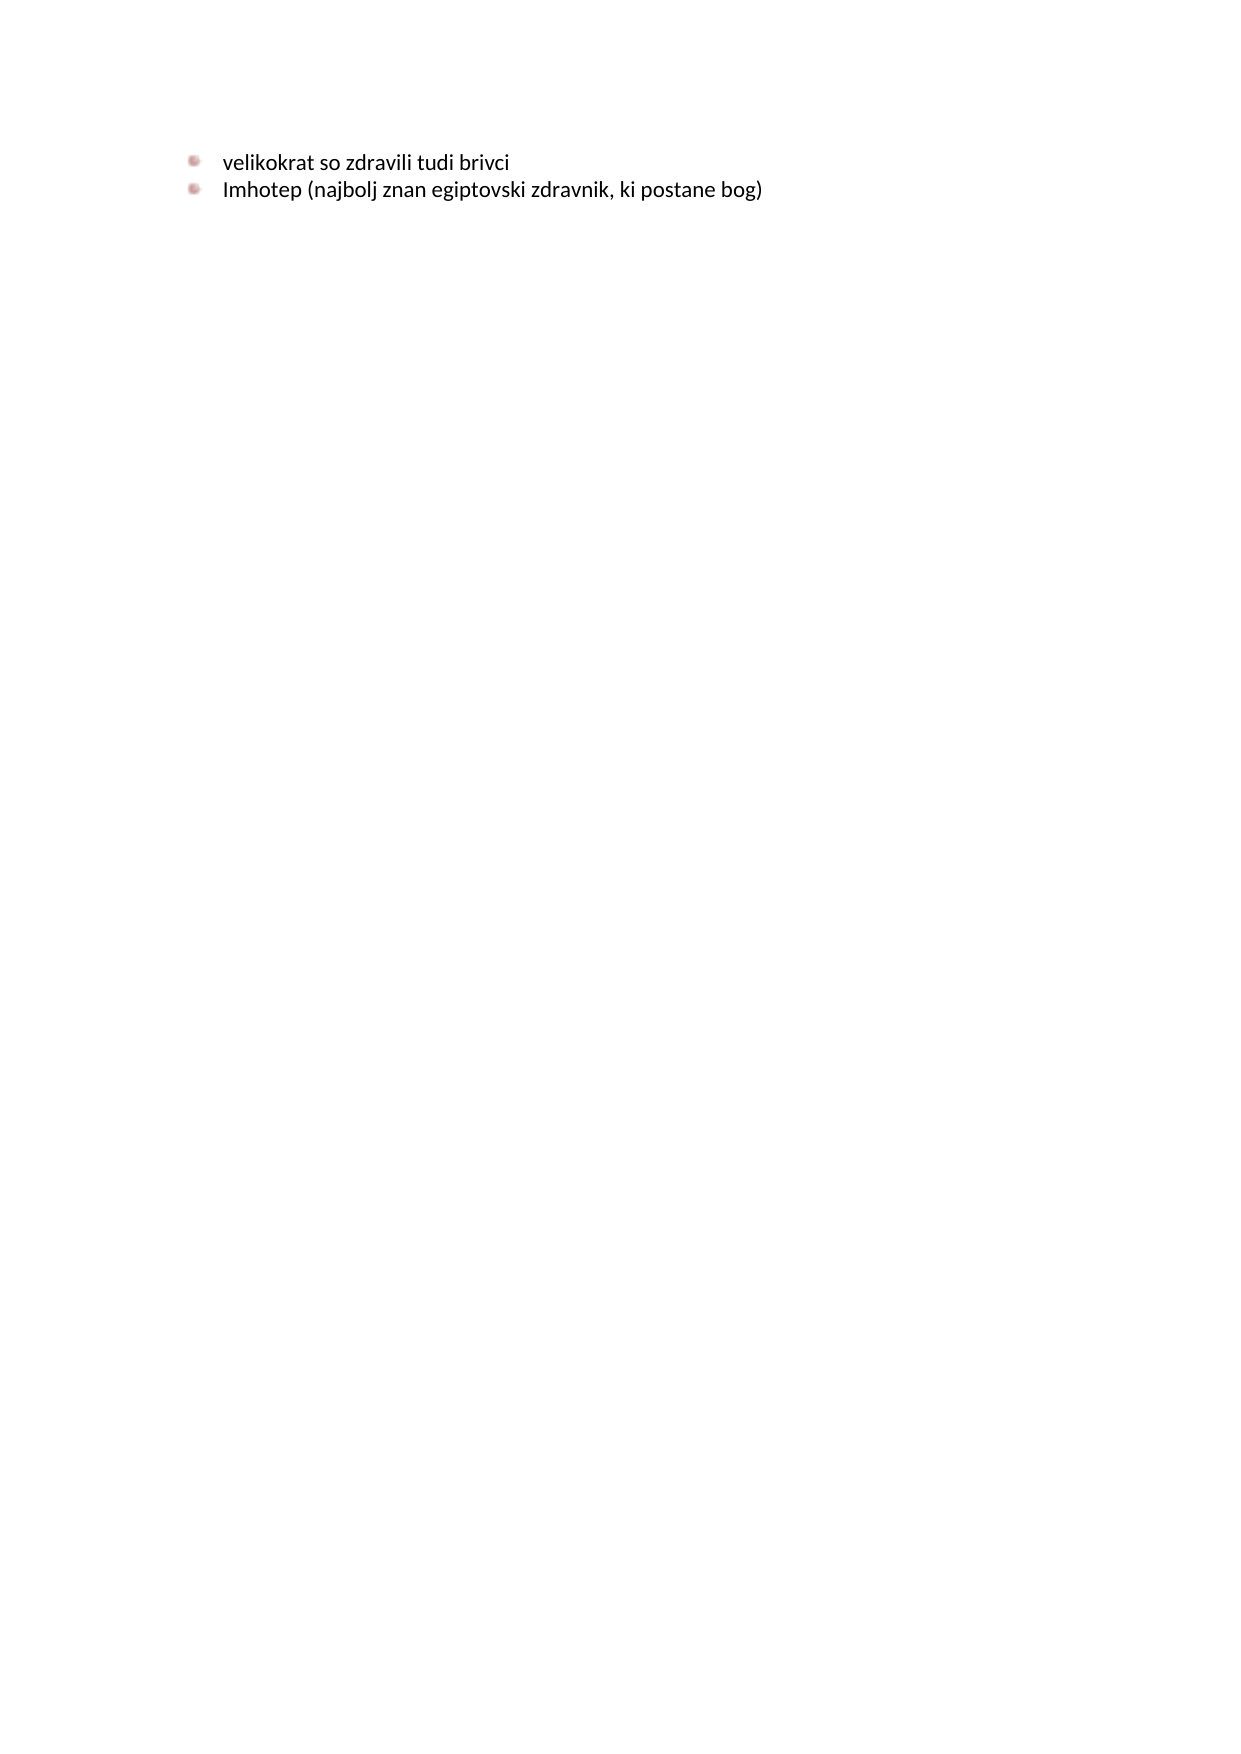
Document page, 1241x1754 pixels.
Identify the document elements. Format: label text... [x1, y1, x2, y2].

picture [186, 181, 203, 198]
list Imhotep (najbolj znan egiptovski zdravnik, ki postane bog) [185, 176, 1093, 204]
list velikokrat so zdravili tudi brivci [185, 148, 1093, 176]
picture [186, 153, 203, 170]
